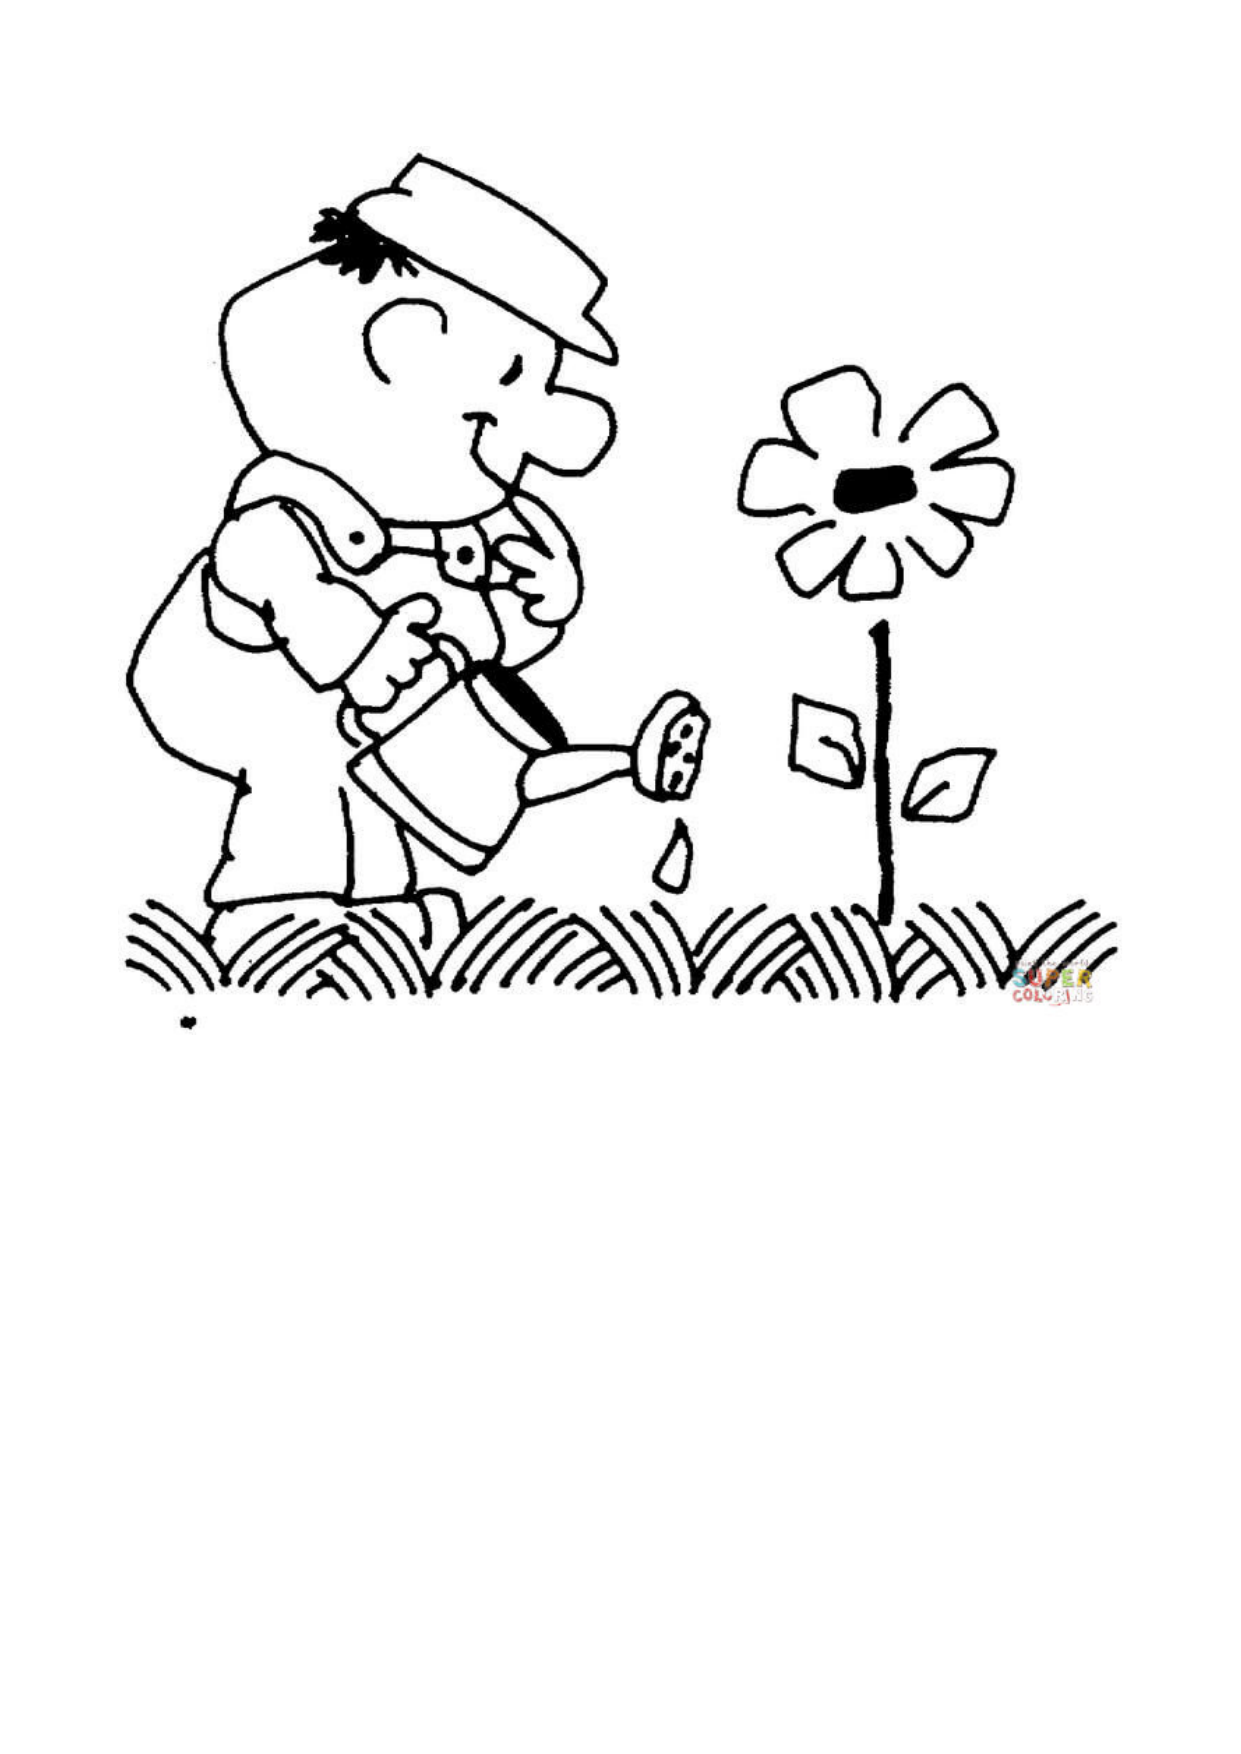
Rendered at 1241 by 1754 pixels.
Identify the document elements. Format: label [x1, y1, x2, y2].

picture [118, 146, 1123, 1035]
